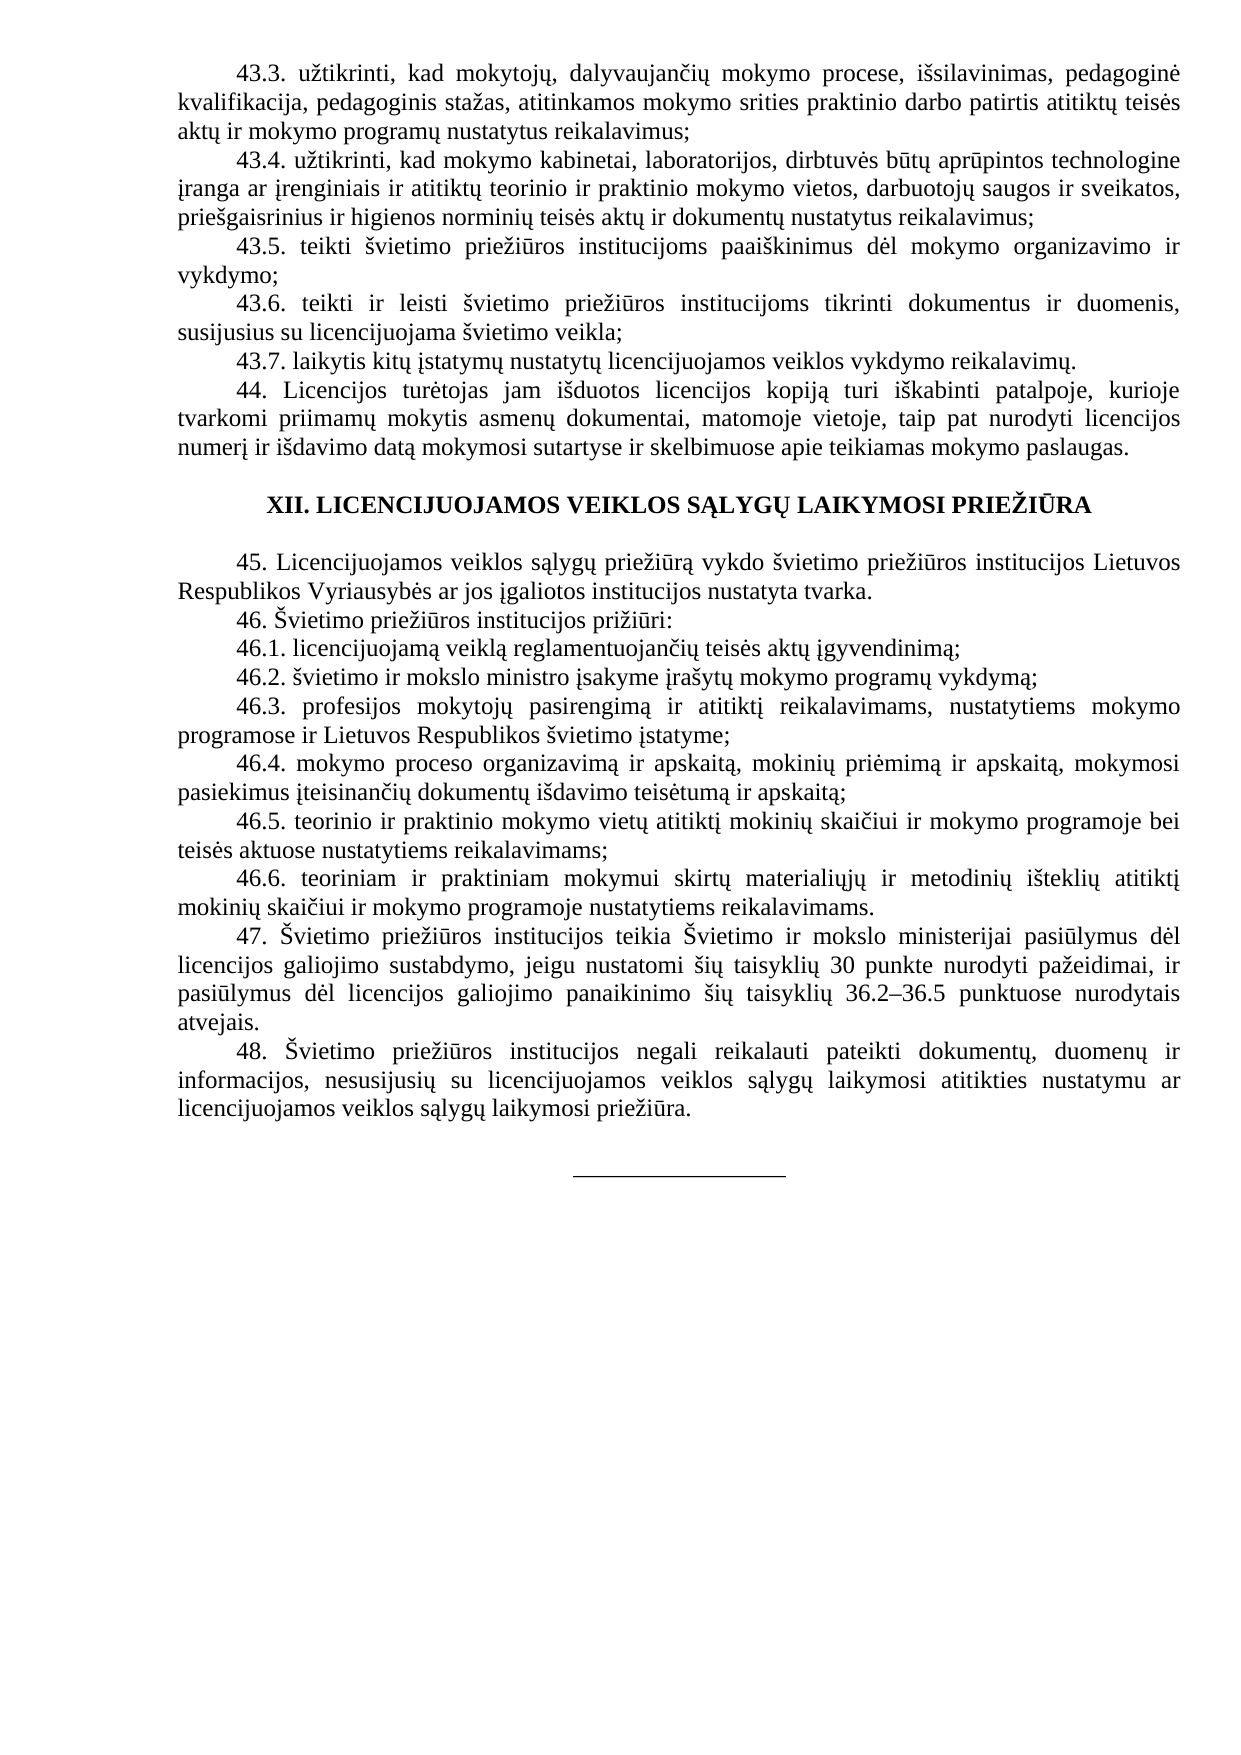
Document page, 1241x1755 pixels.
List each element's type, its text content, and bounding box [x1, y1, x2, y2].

text 46.2. švietimo ir mokslo ministro įsakyme įrašytų mokymo programų vykdymą; [177, 662, 1181, 691]
text 46.3. profesijos mokytojų pasirengimą ir atitiktį reikalavimams, nustatytiems mokymo programose ir Lietuvos Respublikos švietimo įstatyme; [177, 691, 1181, 748]
text 43.7. laikytis kitų įstatymų nustatytų licencijuojamos veiklos vykdymo reikalavimų. [177, 346, 1181, 375]
text 44. Licencijos turėtojas jam išduotos licencijos kopiją turi iškabinti patalpoje, kurioje tvarkomi priimamų mokytis asmenų dokumentai, matomoje vietoje, taip pat nurodyti licencijos numerį ir išdavimo datą mokymosi sutartyse ir skelbimuose apie teikiamas mokymo paslaugas. [177, 375, 1181, 461]
text 47. Švietimo priežiūros institucijos teikia Švietimo ir mokslo ministerijai pasiūlymus dėl licencijos galiojimo sustabdymo, jeigu nustatomi šių taisyklių 30 punkte nurodyti pažeidimai, ir pasiūlymus dėl licencijos galiojimo panaikinimo šių taisyklių 36.2–36.5 punktuose nurodytais atvejais. [177, 921, 1181, 1036]
text XII. LICENCIJUOJAMOS VEIKLOS SĄLYGŲ LAIKYMOSI PRIEŽIŪRA [177, 490, 1181, 518]
text 46.4. mokymo proceso organizavimą ir apskaitą, mokinių priėmimą ir apskaitą, mokymosi pasiekimus įteisinančių dokumentų išdavimo teisėtumą ir apskaitą; [177, 748, 1181, 806]
text 43.4. užtikrinti, kad mokymo kabinetai, laboratorijos, dirbtuvės būtų aprūpintos technologine įranga ar įrenginiais ir atitiktų teorinio ir praktinio mokymo vietos, darbuotojų saugos ir sveikatos, priešgaisrinius ir higienos norminių teisės aktų ir dokumentų nustatytus reikalavimus; [177, 145, 1181, 231]
text 43.6. teikti ir leisti švietimo priežiūros institucijoms tikrinti dokumentus ir duomenis, susijusius su licencijuojama švietimo veikla; [177, 288, 1181, 346]
text 46.6. teoriniam ir praktiniam mokymui skirtų materialiųjų ir metodinių išteklių atitiktį mokinių skaičiui ir mokymo programoje nustatytiems reikalavimams. [177, 863, 1181, 921]
text 46. Švietimo priežiūros institucijos prižiūri: [177, 605, 1181, 633]
text 46.1. licencijuojamą veiklą reglamentuojančių teisės aktų įgyvendinimą; [177, 633, 1181, 662]
text 46.5. teorinio ir praktinio mokymo vietų atitiktį mokinių skaičiui ir mokymo programoje bei teisės aktuose nustatytiems reikalavimams; [177, 806, 1181, 863]
text 45. Licencijuojamos veiklos sąlygų priežiūrą vykdo švietimo priežiūros institucijos Lietuvos Respublikos Vyriausybės ar jos įgaliotos institucijos nustatyta tvarka. [177, 547, 1181, 605]
text 48. Švietimo priežiūros institucijos negali reikalauti pateikti dokumentų, duomenų ir informacijos, nesusijusių su licencijuojamos veiklos sąlygų laikymosi atitikties nustatymu ar licencijuojamos veiklos sąlygų laikymosi priežiūra. [177, 1036, 1181, 1122]
text 43.5. teikti švietimo priežiūros institucijoms paaiškinimus dėl mokymo organizavimo ir vykdymo; [177, 231, 1181, 288]
text 43.3. užtikrinti, kad mokytojų, dalyvaujančių mokymo procese, išsilavinimas, pedagoginė kvalifikacija, pedagoginis stažas, atitinkamos mokymo srities praktinio darbo patirtis atitiktų teisės aktų ir mokymo programų nustatytus reikalavimus; [177, 58, 1181, 145]
text _________________ [177, 1151, 1181, 1180]
